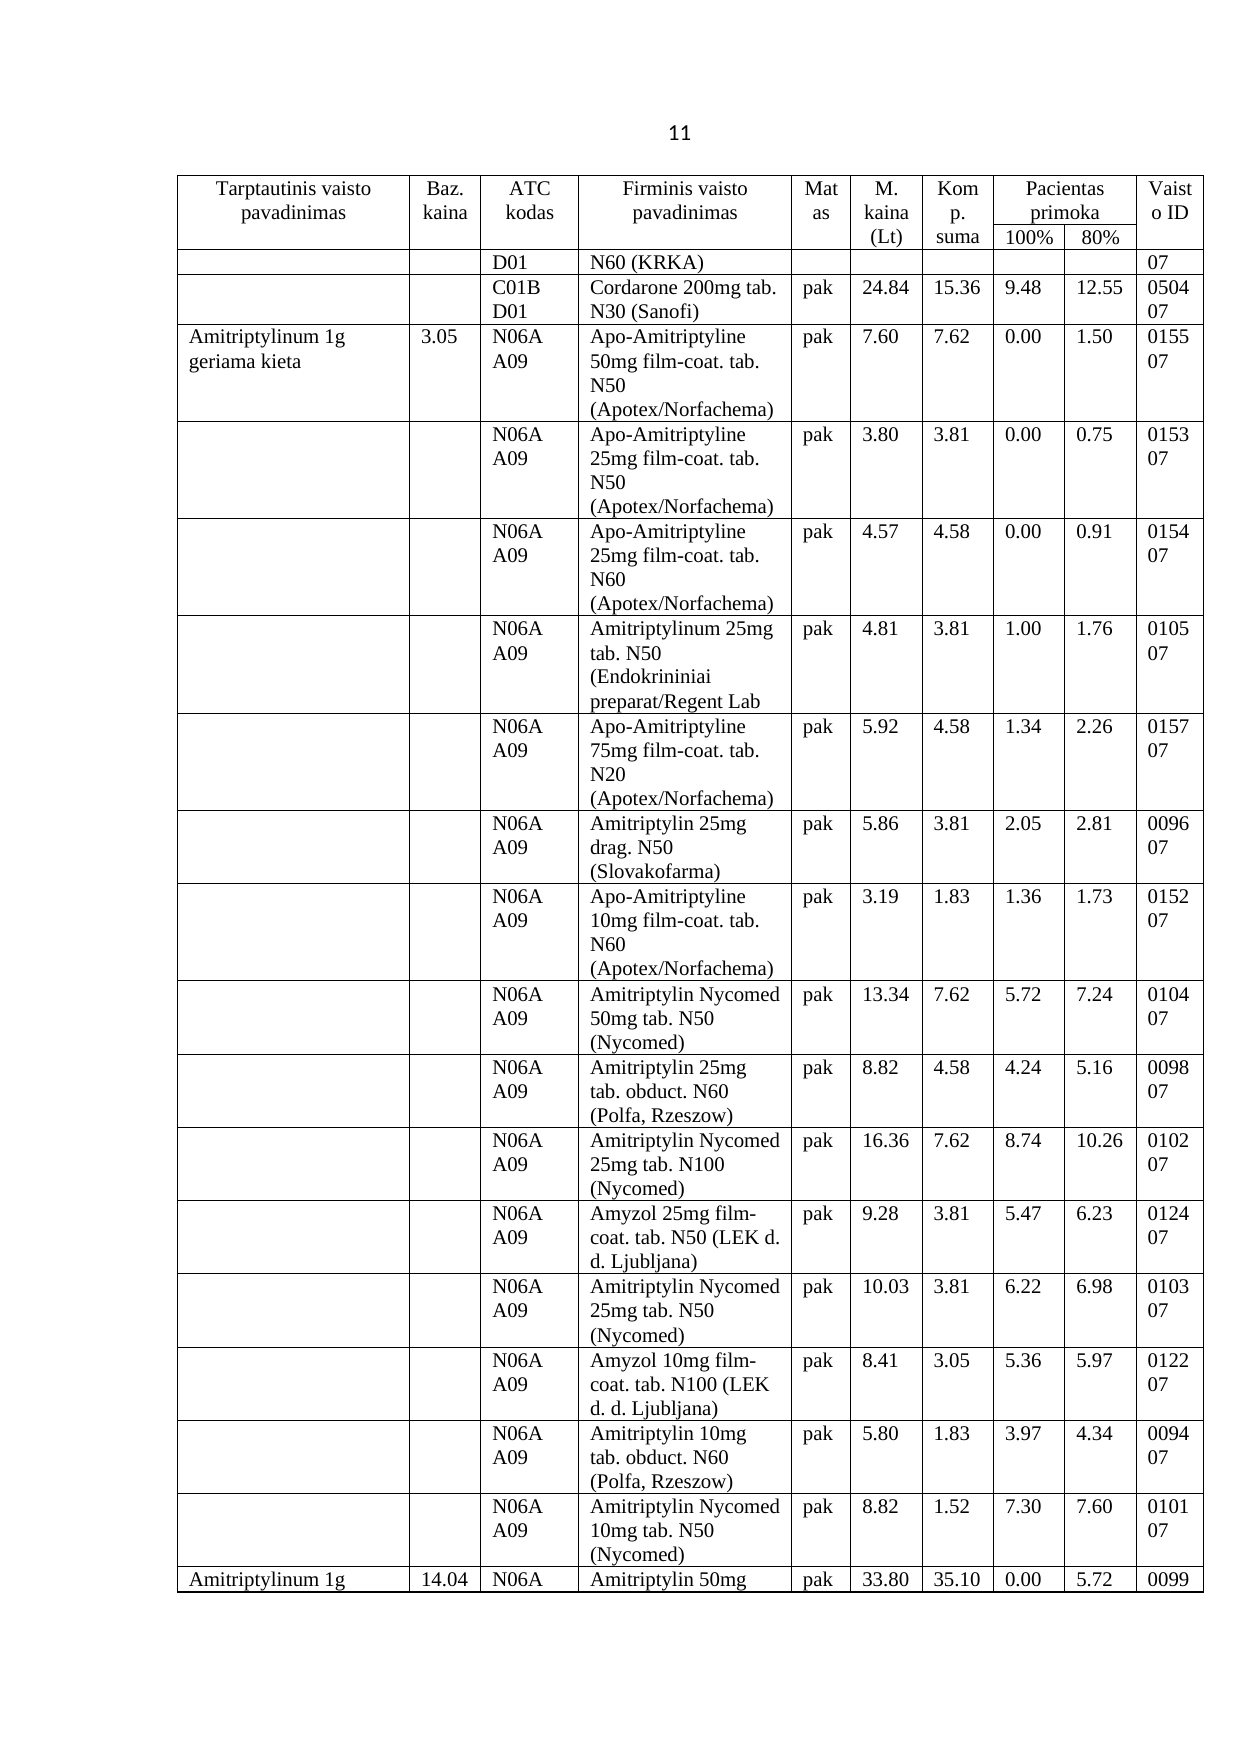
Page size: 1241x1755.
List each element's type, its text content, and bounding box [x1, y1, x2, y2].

table_cell N06A A09 [481, 811, 578, 883]
table_header Baz. kaina [410, 176, 480, 249]
table_cell pak [792, 811, 850, 883]
table_cell 13.34 [851, 981, 922, 1054]
table_cell 1.34 [994, 714, 1064, 810]
table_cell 80% [1065, 225, 1136, 249]
table_cell N06A A09 [481, 325, 578, 421]
table_cell 3.81 [923, 422, 993, 518]
table_cell [178, 1201, 409, 1273]
table_cell [410, 1055, 480, 1127]
table_cell N06A [481, 1567, 578, 1591]
table_cell 015707 [1137, 714, 1203, 810]
table_cell 33.80 [851, 1567, 922, 1591]
table_cell [410, 1421, 480, 1493]
table_cell 0.75 [1065, 422, 1136, 518]
table_cell 1.83 [923, 1421, 993, 1493]
table_cell [178, 1348, 409, 1420]
table_cell pak [792, 1274, 850, 1347]
table_cell N06A A09 [481, 519, 578, 615]
table_cell [178, 1128, 409, 1200]
table_cell 3.81 [923, 1274, 993, 1347]
table_cell 4.58 [923, 714, 993, 810]
table_cell 015407 [1137, 519, 1203, 615]
table_cell 5.72 [994, 981, 1064, 1054]
table_cell 07 [1137, 250, 1203, 274]
table_cell [410, 1128, 480, 1200]
table_cell 7.62 [923, 1128, 993, 1200]
table_cell Amyzol 10mg film-coat. tab. N100 (LEK d. d. Ljubljana) [579, 1348, 791, 1420]
table_cell pak [792, 422, 850, 518]
table_header Tarptautinis vaisto pavadinimas [178, 176, 409, 249]
table_cell pak [792, 275, 850, 323]
table_cell 8.82 [851, 1494, 922, 1566]
table_cell 6.23 [1065, 1201, 1136, 1273]
table_cell 5.97 [1065, 1348, 1136, 1420]
table_cell Amitriptylin 25mg tab. obduct. N60 (Polfa, Rzeszow) [579, 1055, 791, 1127]
table_cell 012407 [1137, 1201, 1203, 1273]
table_cell 3.81 [923, 811, 993, 883]
table_cell N06A A09 [481, 1421, 578, 1493]
table_cell 015207 [1137, 884, 1203, 980]
table_cell [178, 1494, 409, 1566]
table_cell N06A A09 [481, 981, 578, 1054]
table_cell 010507 [1137, 616, 1203, 713]
table_cell pak [792, 519, 850, 615]
table_cell 4.58 [923, 1055, 993, 1127]
table_cell Apo-Amitriptyline 25mg film-coat. tab. N50 (Apotex/Norfachema) [579, 422, 791, 518]
table_cell 10.03 [851, 1274, 922, 1347]
table_cell 1.52 [923, 1494, 993, 1566]
table_cell N06A A09 [481, 1494, 578, 1566]
table_cell 24.84 [851, 275, 922, 323]
table_cell 2.81 [1065, 811, 1136, 883]
table_cell [410, 519, 480, 615]
table_cell Amyzol 25mg film-coat. tab. N50 (LEK d. d. Ljubljana) [579, 1201, 791, 1273]
table_header Komp. suma (Lt) [923, 176, 993, 249]
table_cell 010207 [1137, 1128, 1203, 1200]
table_cell 2.26 [1065, 714, 1136, 810]
table_cell 0099 [1137, 1567, 1203, 1591]
table_cell 1.83 [923, 884, 993, 980]
table_cell N06A A09 [481, 1055, 578, 1127]
table_cell 3.19 [851, 884, 922, 980]
table_cell pak [792, 884, 850, 980]
table_cell 3.81 [923, 616, 993, 713]
table_cell 2.05 [994, 811, 1064, 883]
table_cell [410, 981, 480, 1054]
table_cell 6.22 [994, 1274, 1064, 1347]
table_cell [178, 275, 409, 323]
table_cell [178, 1274, 409, 1347]
table_cell N06A A09 [481, 1128, 578, 1200]
table_header M. kaina (Lt) [851, 176, 922, 249]
table_cell [410, 1201, 480, 1273]
table_cell 1.76 [1065, 616, 1136, 713]
table_cell 14.04 [410, 1567, 480, 1591]
table_cell pak [792, 1567, 850, 1591]
table_cell Apo-Amitriptyline 75mg film-coat. tab. N20 (Apotex/Norfachema) [579, 714, 791, 810]
table_cell pak [792, 1494, 850, 1566]
table_cell pak [792, 1421, 850, 1493]
table_cell [410, 422, 480, 518]
table_cell 7.62 [923, 325, 993, 421]
table_cell 9.48 [994, 275, 1064, 323]
table_header ATC kodas [481, 176, 578, 249]
table_cell 010407 [1137, 981, 1203, 1054]
table_cell 015507 [1137, 325, 1203, 421]
table_cell [410, 1274, 480, 1347]
table_cell 0.00 [994, 519, 1064, 615]
table_header Matas [792, 176, 850, 249]
table_cell N06A A09 [481, 422, 578, 518]
table_cell 009607 [1137, 811, 1203, 883]
table_cell pak [792, 616, 850, 713]
table_cell 009807 [1137, 1055, 1203, 1127]
table_cell 12.55 [1065, 275, 1136, 323]
table_cell [1065, 250, 1136, 274]
table_cell Amitriptylinum 25mg tab. N50 (Endokrininiai preparat/Regent Lab [579, 616, 791, 713]
table_cell pak [792, 325, 850, 421]
table_cell 16.36 [851, 1128, 922, 1200]
table_header Pacientas primoka [994, 176, 1136, 224]
table_cell Amitriptylinum 1g [178, 1567, 409, 1591]
table_cell [178, 422, 409, 518]
table_cell [410, 275, 480, 323]
table_cell 5.36 [994, 1348, 1064, 1420]
table_cell [792, 250, 850, 274]
table_cell pak [792, 1128, 850, 1200]
table_cell Apo-Amitriptyline 10mg film-coat. tab. N60 (Apotex/Norfachema) [579, 884, 791, 980]
table_cell 010307 [1137, 1274, 1203, 1347]
table_cell pak [792, 1201, 850, 1273]
table_cell 3.80 [851, 422, 922, 518]
table_cell [178, 250, 409, 274]
table_cell 012207 [1137, 1348, 1203, 1420]
table_cell N06A A09 [481, 714, 578, 810]
table_cell 5.16 [1065, 1055, 1136, 1127]
table_header Firminis vaisto pavadinimas [579, 176, 791, 249]
table_cell 15.36 [923, 275, 993, 323]
table_cell [178, 1421, 409, 1493]
table_cell 0.00 [994, 422, 1064, 518]
table_cell N06A A09 [481, 884, 578, 980]
table_cell 1.73 [1065, 884, 1136, 980]
table_cell 7.30 [994, 1494, 1064, 1566]
table_cell [410, 616, 480, 713]
table_cell 4.81 [851, 616, 922, 713]
table_cell Amitriptylin Nycomed 25mg tab. N50 (Nycomed) [579, 1274, 791, 1347]
table_cell Apo-Amitriptyline 25mg film-coat. tab. N60 (Apotex/Norfachema) [579, 519, 791, 615]
table_cell N06A A09 [481, 1274, 578, 1347]
table_cell 010107 [1137, 1494, 1203, 1566]
table_cell 4.24 [994, 1055, 1064, 1127]
table_cell 5.72 [1065, 1567, 1136, 1591]
table_cell [410, 1494, 480, 1566]
table_cell pak [792, 981, 850, 1054]
table_header Vaisto ID [1137, 176, 1203, 249]
table_cell 0.91 [1065, 519, 1136, 615]
table_cell pak [792, 1348, 850, 1420]
table_cell [410, 1348, 480, 1420]
table_cell 8.74 [994, 1128, 1064, 1200]
table_cell pak [792, 714, 850, 810]
table_cell N06A A09 [481, 1348, 578, 1420]
table_cell Amitriptylin Nycomed 50mg tab. N50 (Nycomed) [579, 981, 791, 1054]
table_cell [178, 519, 409, 615]
table_cell 7.60 [851, 325, 922, 421]
table_cell [410, 714, 480, 810]
table_cell 8.41 [851, 1348, 922, 1420]
table_cell [178, 1055, 409, 1127]
table_cell 3.97 [994, 1421, 1064, 1493]
table_cell 1.36 [994, 884, 1064, 980]
table_cell 1.50 [1065, 325, 1136, 421]
table_cell 0.00 [994, 1567, 1064, 1591]
table_cell N06A A09 [481, 1201, 578, 1273]
table_cell 4.34 [1065, 1421, 1136, 1493]
table_cell [178, 811, 409, 883]
table_cell [178, 616, 409, 713]
table_cell Amitriptylinum 1g geriama kieta [178, 325, 409, 421]
table_cell Amitriptylin Nycomed 10mg tab. N50 (Nycomed) [579, 1494, 791, 1566]
table_cell 3.05 [410, 325, 480, 421]
table_cell [994, 250, 1064, 274]
table_cell 7.62 [923, 981, 993, 1054]
table_cell 7.24 [1065, 981, 1136, 1054]
table_cell 5.92 [851, 714, 922, 810]
table_cell [178, 884, 409, 980]
table_cell Cordarone 200mg tab. N30 (Sanofi) [579, 275, 791, 323]
table_cell 1.00 [994, 616, 1064, 713]
table_cell Amitriptylin Nycomed 25mg tab. N100 (Nycomed) [579, 1128, 791, 1200]
table_cell [178, 981, 409, 1054]
table_cell Amitriptylin 25mg drag. N50 (Slovakofarma) [579, 811, 791, 883]
table_cell 8.82 [851, 1055, 922, 1127]
table_cell N60 (KRKA) [579, 250, 791, 274]
table_cell Amitriptylin 10mg tab. obduct. N60 (Polfa, Rzeszow) [579, 1421, 791, 1493]
table_cell [410, 250, 480, 274]
table_cell 5.86 [851, 811, 922, 883]
table_cell 30.72 [923, 250, 993, 274]
table_cell N06A A09 [481, 616, 578, 713]
table_cell 3.81 [923, 1201, 993, 1273]
table_cell 4.57 [851, 519, 922, 615]
table_cell 35.10 [923, 1567, 993, 1591]
table_cell D01 [481, 250, 578, 274]
table_cell Amitriptylin 50mg [579, 1567, 791, 1591]
table_cell [851, 250, 922, 274]
table_cell 050407 [1137, 275, 1203, 323]
table_cell 6.98 [1065, 1274, 1136, 1347]
table_cell 5.80 [851, 1421, 922, 1493]
table_cell 7.60 [1065, 1494, 1136, 1566]
table_cell pak [792, 1055, 850, 1127]
table_cell 015307 [1137, 422, 1203, 518]
table_cell 10.26 [1065, 1128, 1136, 1200]
table_cell 9.28 [851, 1201, 922, 1273]
table_cell Apo-Amitriptyline 50mg film-coat. tab. N50 (Apotex/Norfachema) [579, 325, 791, 421]
table_cell [410, 811, 480, 883]
table_cell 100% [994, 225, 1064, 249]
table_cell 4.58 [923, 519, 993, 615]
table_cell 009407 [1137, 1421, 1203, 1493]
table_cell 3.05 [923, 1348, 993, 1420]
table_cell 0.00 [994, 325, 1064, 421]
table_cell [178, 714, 409, 810]
table_cell 5.47 [994, 1201, 1064, 1273]
table_cell [410, 884, 480, 980]
table_cell C01B D01 [481, 275, 578, 323]
